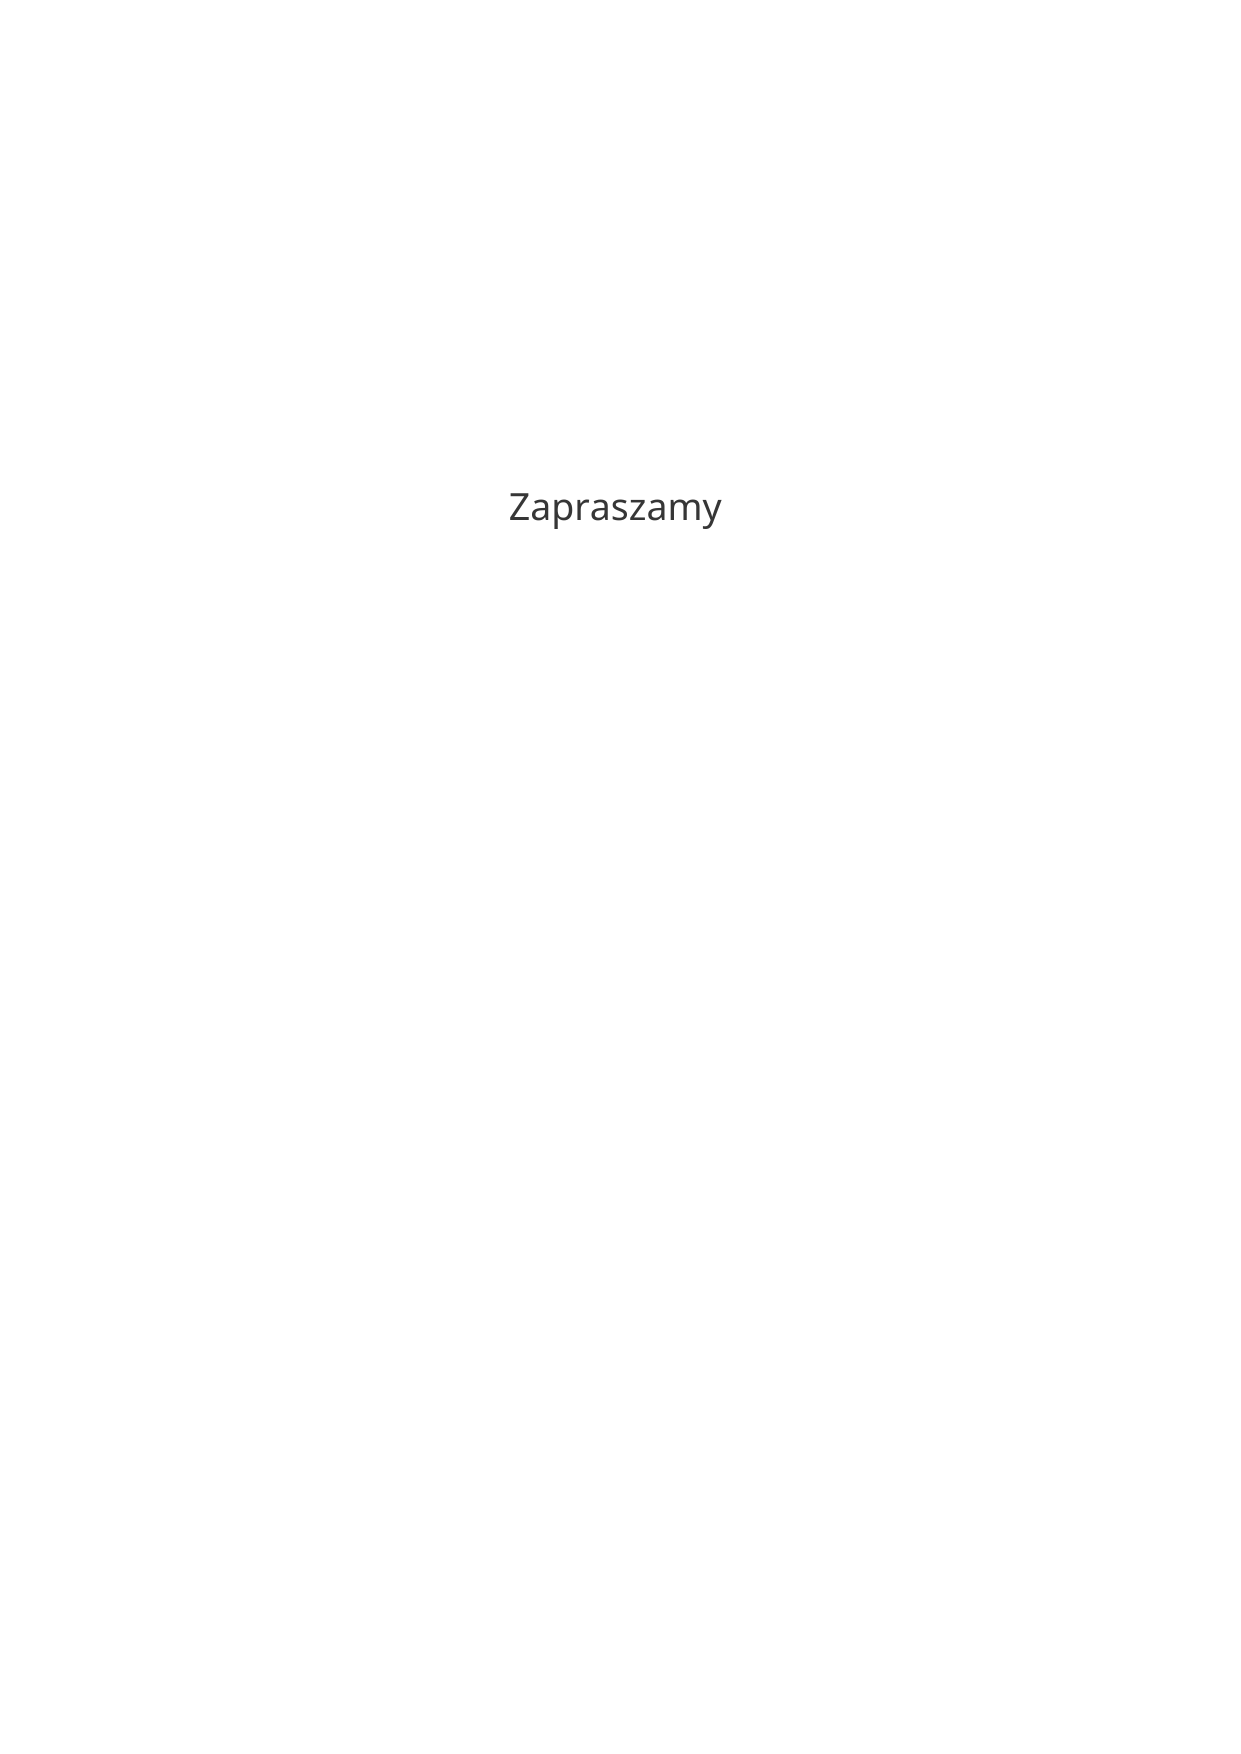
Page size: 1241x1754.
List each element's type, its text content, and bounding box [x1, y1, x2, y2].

text Zapraszamy [148, 480, 1093, 531]
